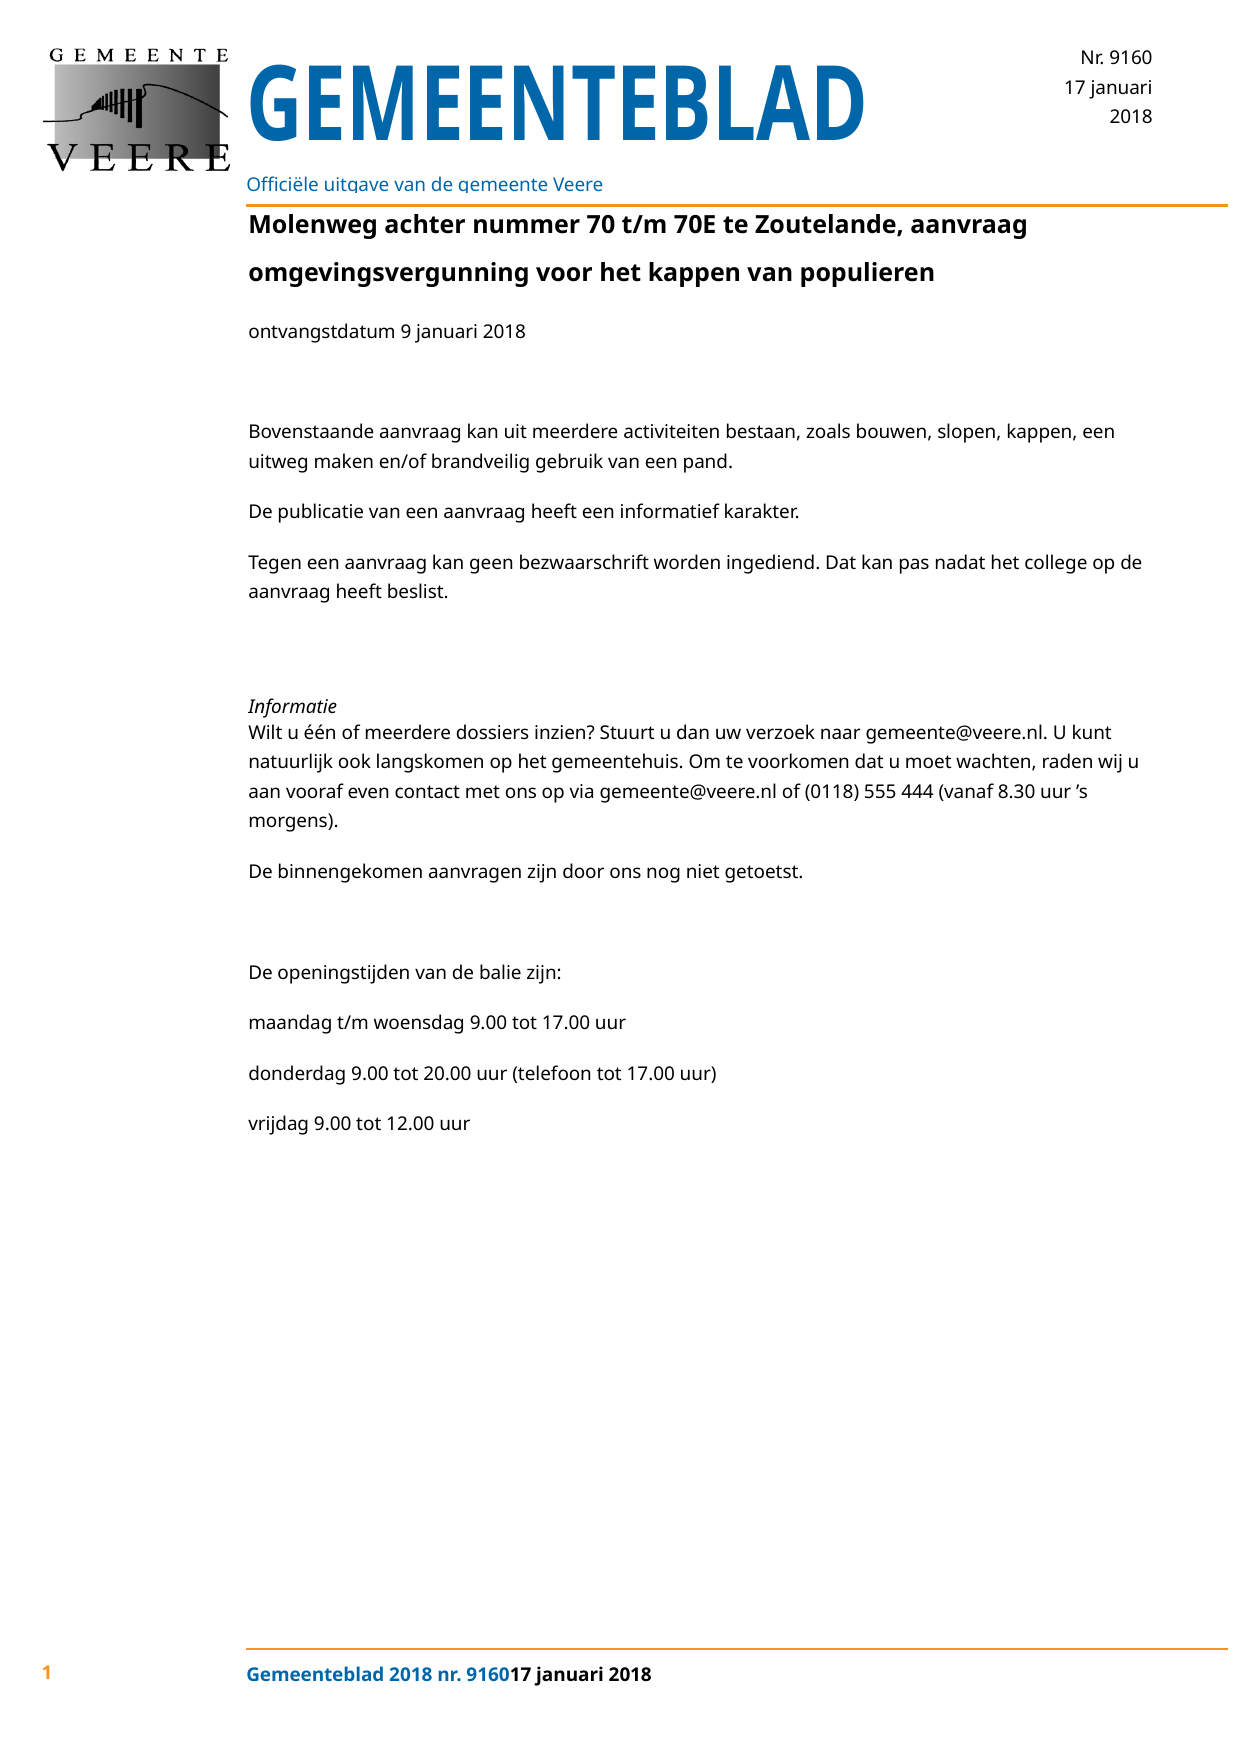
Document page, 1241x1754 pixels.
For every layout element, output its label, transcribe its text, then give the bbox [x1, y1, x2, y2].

text maandag t/m woensdag 9.00 tot 17.00 uur [248, 1009, 1152, 1035]
text donderdag 9.00 tot 20.00 uur (telefoon tot 17.00 uur) [248, 1060, 1152, 1085]
text De openingstijden van de balie zijn: [248, 959, 1152, 984]
text vrijdag 9.00 tot 12.00 uur [248, 1110, 1152, 1136]
text Molenweg achter nummer 70 t/m 70E te Zoutelande, aanvraag omgevingsvergunning voor het kappen van populieren [248, 207, 1152, 288]
text ontvangstdatum 9 januari 2018 [248, 318, 1152, 344]
text Bovenstaande aanvraag kan uit meerdere activiteiten bestaan, zoals bouwen, slopen, kappen, een uitweg maken en/of brandveilig gebruik van een pand. [248, 419, 1152, 474]
picture [41, 47, 231, 172]
text De binnengekomen aanvragen zijn door ons nog niet getoetst. [248, 858, 1152, 884]
text Informatie [248, 693, 1152, 719]
text Wilt u één of meerdere dossiers inzien? Stuurt u dan uw verzoek naar gemeente@veere.nl. U kunt natuurlijk ook langskomen op het gemeentehuis. Om te voorkomen dat u moet wachten, raden wij u aan vooraf even contact met ons op via gemeente@veere.nl of (0118) 555 444 (vanaf 8.30 uur ’s morgens). [248, 719, 1152, 833]
text De publicatie van een aanvraag heeft een informatief karakter. [248, 499, 1152, 524]
text Tegen een aanvraag kan geen bezwaarschrift worden ingediend. Dat kan pas nadat het college op de aanvraag heeft beslist. [248, 549, 1152, 604]
